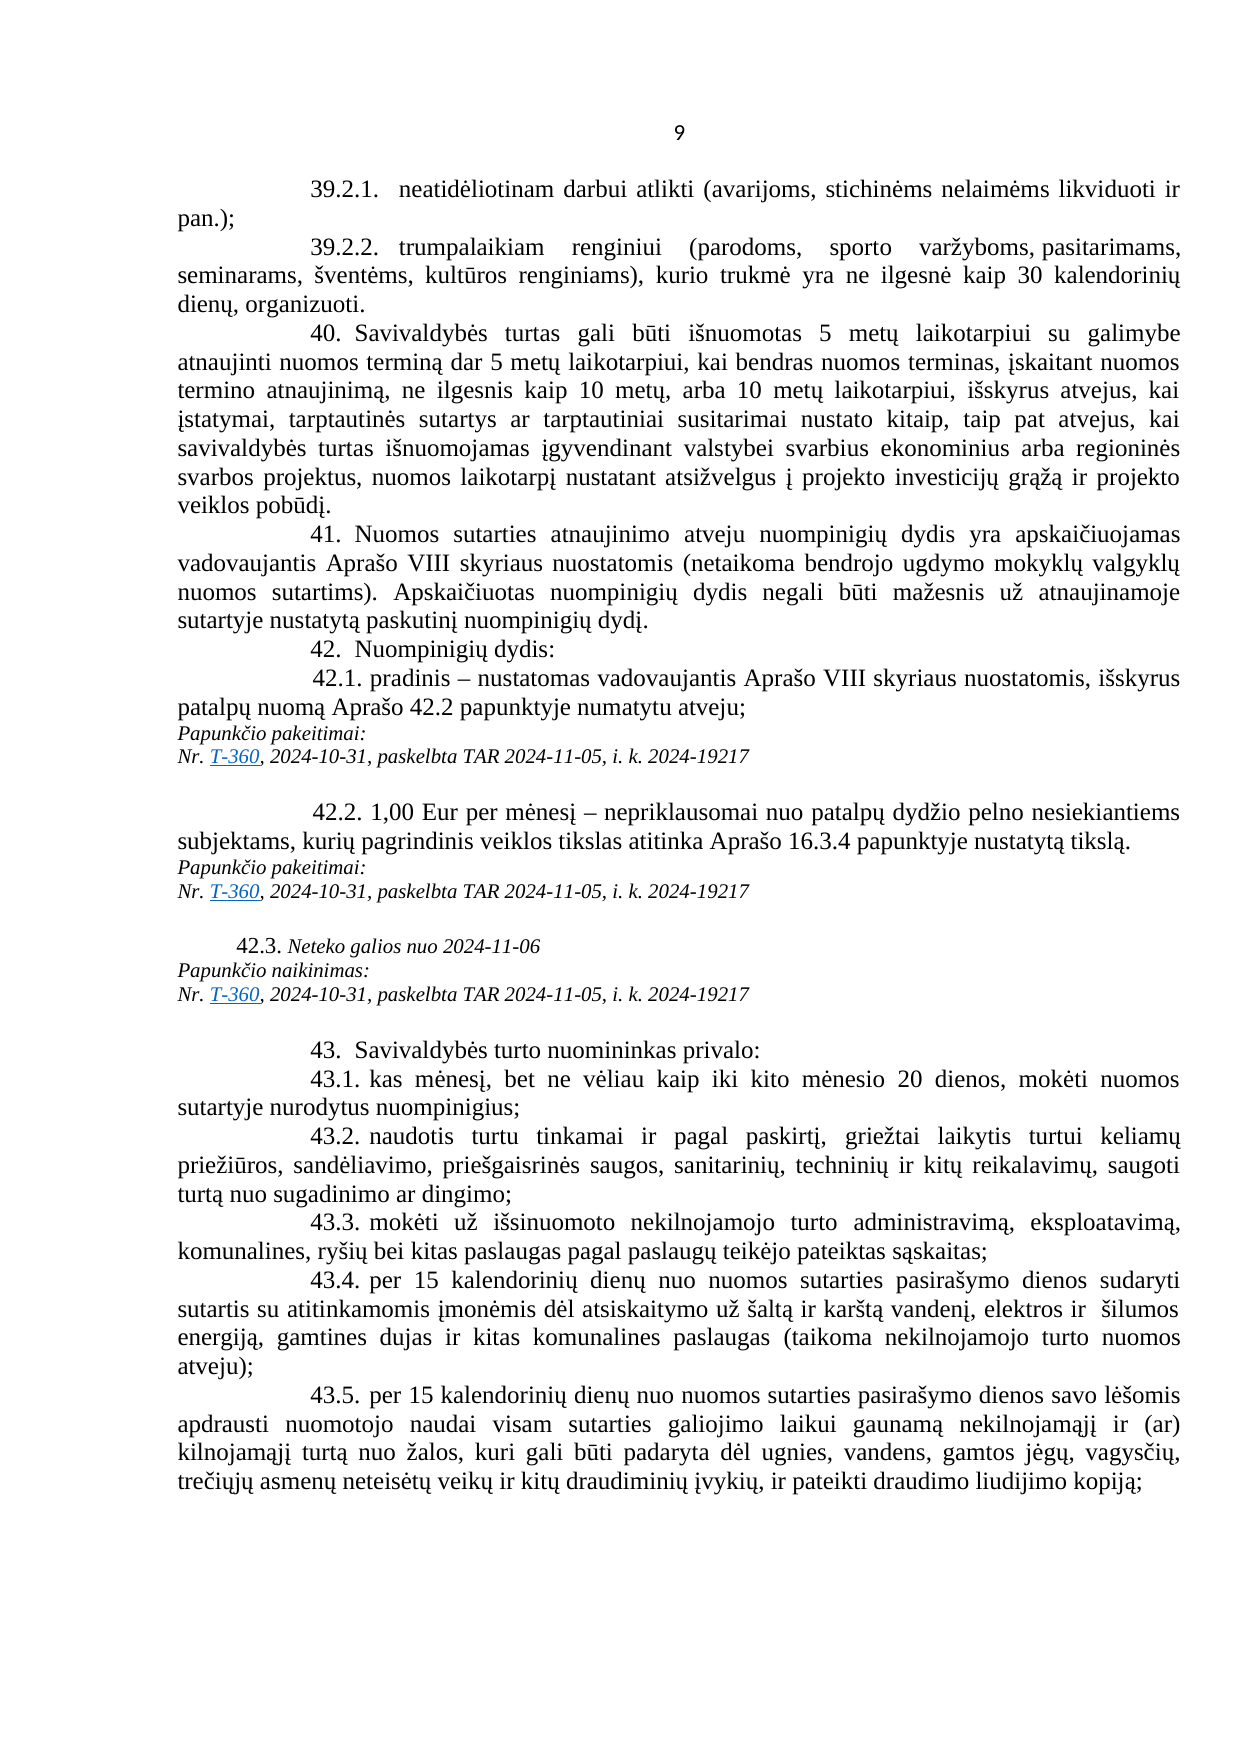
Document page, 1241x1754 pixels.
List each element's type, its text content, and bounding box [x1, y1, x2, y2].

text 43.1. kas mėnesį, bet ne vėliau kaip iki kito mėnesio 20 dienos, mokėti nuomos sutartyje nurodytus nuompinigius; [177, 1064, 1181, 1121]
text Papunkčio naikinimas: [177, 958, 1181, 982]
text 43.3. mokėti už išsinuomoto nekilnojamojo turto administravimą, eksploatavimą, komunalines, ryšių bei kitas paslaugas pagal paslaugų teikėjo pateiktas sąskaitas; [177, 1207, 1181, 1265]
text 43.2. naudotis turtu tinkamai ir pagal paskirtį, griežtai laikytis turtui keliamų priežiūros, sandėliavimo, priešgaisrinės saugos, sanitarinių, techninių ir kitų reikalavimų, saugoti turtą nuo sugadinimo ar dingimo; [177, 1121, 1181, 1207]
text 42.3. Neteko galios nuo 2024-11-06 [177, 932, 1181, 958]
text 43. Savivaldybės turto nuomininkas privalo: [177, 1035, 1181, 1064]
text Nr. T-360, 2024-10-31, paskelbta TAR 2024-11-05, i. k. 2024-19217 [177, 879, 1181, 903]
text 42. Nuompinigių dydis: [177, 634, 1181, 663]
text 42.1. pradinis – nustatomas vadovaujantis Aprašo VIII skyriaus nuostatomis, išskyrus patalpų nuomą Aprašo 42.2 papunktyje numatytu atveju; [177, 663, 1181, 720]
text 42.2. 1,00 Eur per mėnesį – nepriklausomai nuo patalpų dydžio pelno nesiekiantiems subjektams, kurių pagrindinis veiklos tikslas atitinka Aprašo 16.3.4 papunktyje nustatytą tikslą. [177, 797, 1181, 855]
text Papunkčio pakeitimai: [177, 855, 1181, 879]
text 39.2.2. trumpalaikiam renginiui (parodoms, sporto varžyboms, pasitarimams, seminarams, šventėms, kultūros renginiams), kurio trukmė yra ne ilgesnė kaip 30 kalendorinių dienų, organizuoti. [177, 232, 1181, 318]
text Nr. T-360, 2024-10-31, paskelbta TAR 2024-11-05, i. k. 2024-19217 [177, 982, 1181, 1006]
text 43.4. per 15 kalendorinių dienų nuo nuomos sutarties pasirašymo dienos sudaryti sutartis su atitinkamomis įmonėmis dėl atsiskaitymo už šaltą ir karštą vandenį, elektros ir šilumos energiją, gamtines dujas ir kitas komunalines paslaugas (taikoma nekilnojamojo turto nuomos atveju); [177, 1265, 1181, 1380]
text 39.2.1. neatidėliotinam darbui atlikti (avarijoms, stichinėms nelaimėms likviduoti ir pan.); [177, 174, 1181, 232]
text 43.5. per 15 kalendorinių dienų nuo nuomos sutarties pasirašymo dienos savo lėšomis apdrausti nuomotojo naudai visam sutarties galiojimo laikui gaunamą nekilnojamąjį ir (ar) kilnojamąjį turtą nuo žalos, kuri gali būti padaryta dėl ugnies, vandens, gamtos jėgų, vagysčių, trečiųjų asmenų neteisėtų veikų ir kitų draudiminių įvykių, ir pateikti draudimo liudijimo kopiją; [177, 1380, 1181, 1495]
text Papunkčio pakeitimai: [177, 720, 1181, 744]
text Nr. T-360, 2024-10-31, paskelbta TAR 2024-11-05, i. k. 2024-19217 [177, 744, 1181, 768]
text 40. Savivaldybės turtas gali būti išnuomotas 5 metų laikotarpiui su galimybe atnaujinti nuomos terminą dar 5 metų laikotarpiui, kai bendras nuomos terminas, įskaitant nuomos termino atnaujinimą, ne ilgesnis kaip 10 metų, arba 10 metų laikotarpiui, išskyrus atvejus, kai įstatymai, tarptautinės sutartys ar tarptautiniai susitarimai nustato kitaip, taip pat atvejus, kai savivaldybės turtas išnuomojamas įgyvendinant valstybei svarbius ekonominius arba regioninės svarbos projektus, nuomos laikotarpį nustatant atsižvelgus į projekto investicijų grąžą ir projekto veiklos pobūdį. [177, 318, 1181, 519]
text 41. Nuomos sutarties atnaujinimo atveju nuompinigių dydis yra apskaičiuojamas vadovaujantis Aprašo VIII skyriaus nuostatomis (netaikoma bendrojo ugdymo mokyklų valgyklų nuomos sutartims). Apskaičiuotas nuompinigių dydis negali būti mažesnis už atnaujinamoje sutartyje nustatytą paskutinį nuompinigių dydį. [177, 519, 1181, 634]
